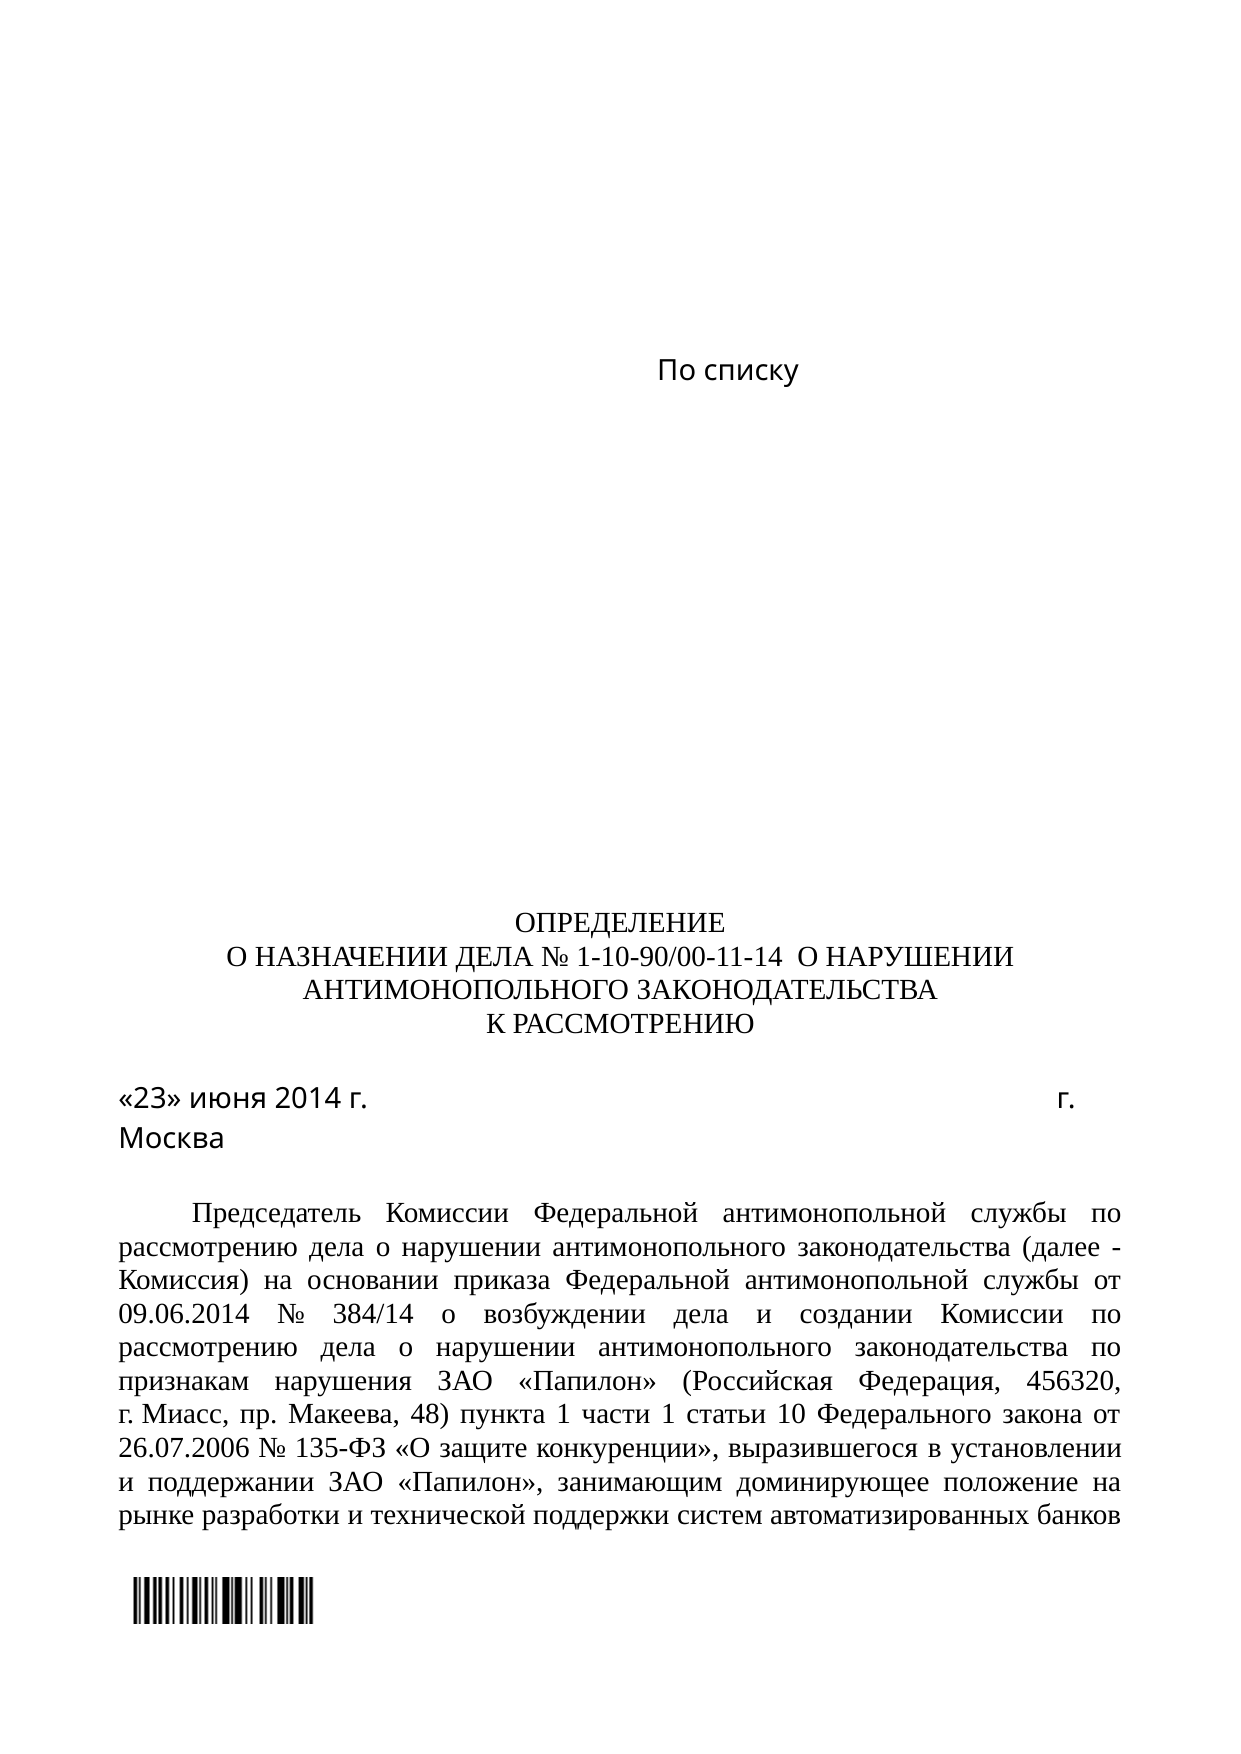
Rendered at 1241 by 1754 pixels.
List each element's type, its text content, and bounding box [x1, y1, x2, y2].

text АНТИМОНОПОЛЬНОГО ЗАКОНОДАТЕЛЬСТВА [118, 972, 1122, 1006]
text «23» июня 2014 г. г. Москва [118, 1078, 1122, 1157]
text О НАЗНАЧЕНИИ ДЕЛА № 1-10-90/00-11-14 О НАРУШЕНИИ [118, 939, 1122, 972]
text К РАССМОТРЕНИЮ [118, 1006, 1122, 1039]
text По списку [649, 349, 1122, 389]
text ОПРЕДЕЛЕНИЕ [118, 905, 1122, 939]
picture [118, 1577, 331, 1624]
text Председатель Комиссии Федеральной антимонопольной службы по рассмотрению дела о нарушении антимонопольного законодательства (далее - Комиссия) на основании приказа Федеральной антимонопольной службы от 09.06.2014 № 384/14 о возбуждении дела и создании Комиссии по рассмотрению дела о нарушении антимонопольного законодательства по признакам нарушения ЗАО «Папилон» (Российская Федерация, 456320, г. Миасс, пр. Макеева, 48) пункта 1 части 1 статьи 10 Федерального закона от 26.07.2006 № 135-ФЗ «О защите конкуренции», выразившегося в установлении и поддержании ЗАО «Папилон», занимающим доминирующее положение на рынке разработки и технической поддержки систем автоматизированных банков [118, 1195, 1122, 1531]
